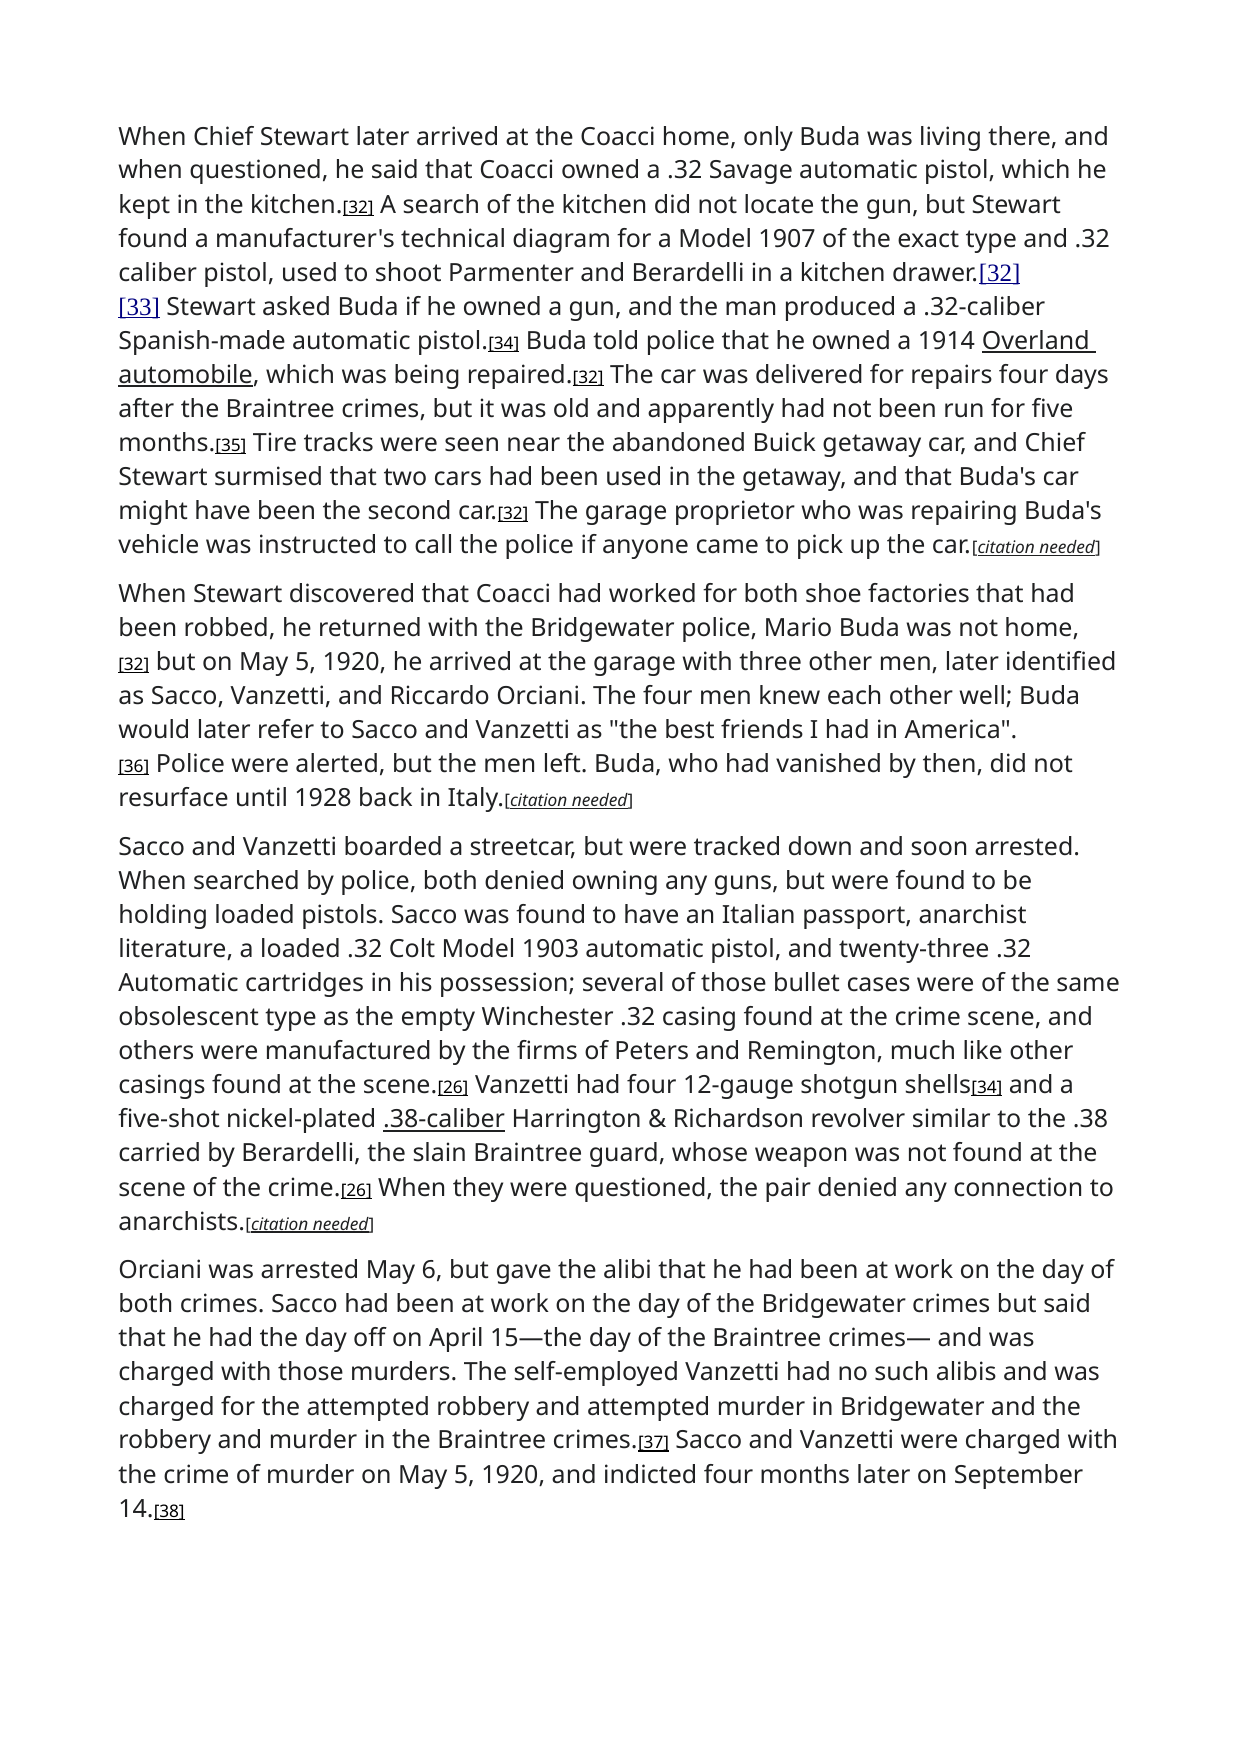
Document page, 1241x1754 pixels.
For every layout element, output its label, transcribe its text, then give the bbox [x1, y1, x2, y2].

text When Chief Stewart later arrived at the Coacci home, only Buda was living there, and when questioned, he said that Coacci owned a .32 Savage automatic pistol, which he kept in the kitchen.[32] A search of the kitchen did not locate the gun, but Stewart found a manufacturer's technical diagram for a Model 1907 of the exact type and .32 caliber pistol, used to shoot Parmenter and Berardelli in a kitchen drawer.[32][33] Stewart asked Buda if he owned a gun, and the man produced a .32-caliber Spanish-made automatic pistol.[34] Buda told police that he owned a 1914 Overland automobile, which was being repaired.[32] The car was delivered for repairs four days after the Braintree crimes, but it was old and apparently had not been run for five months.[35] Tire tracks were seen near the abandoned Buick getaway car, and Chief Stewart surmised that two cars had been used in the getaway, and that Buda's car might have been the second car.[32] The garage proprietor who was repairing Buda's vehicle was instructed to call the police if anyone came to pick up the car.[citation needed] [118, 118, 1122, 561]
text When Stewart discovered that Coacci had worked for both shoe factories that had been robbed, he returned with the Bridgewater police, Mario Buda was not home,[32] but on May 5, 1920, he arrived at the garage with three other men, later identified as Sacco, Vanzetti, and Riccardo Orciani. The four men knew each other well; Buda would later refer to Sacco and Vanzetti as "the best friends I had in America".[36] Police were alerted, but the men left. Buda, who had vanished by then, did not resurface until 1928 back in Italy.[citation needed] [118, 576, 1122, 814]
text Orciani was arrested May 6, but gave the alibi that he had been at work on the day of both crimes. Sacco had been at work on the day of the Bridgewater crimes but said that he had the day off on April 15—the day of the Braintree crimes— and was charged with those murders. The self-employed Vanzetti had no such alibis and was charged for the attempted robbery and attempted murder in Bridgewater and the robbery and murder in the Braintree crimes.[37] Sacco and Vanzetti were charged with the crime of murder on May 5, 1920, and indicted four months later on September 14.[38] [118, 1252, 1122, 1524]
text Sacco and Vanzetti boarded a streetcar, but were tracked down and soon arrested. When searched by police, both denied owning any guns, but were found to be holding loaded pistols. Sacco was found to have an Italian passport, anarchist literature, a loaded .32 Colt Model 1903 automatic pistol, and twenty-three .32 Automatic cartridges in his possession; several of those bullet cases were of the same obsolescent type as the empty Winchester .32 casing found at the crime scene, and others were manufactured by the firms of Peters and Remington, much like other casings found at the scene.[26] Vanzetti had four 12-gauge shotgun shells[34] and a five-shot nickel-plated .38-caliber Harrington & Richardson revolver similar to the .38 carried by Berardelli, the slain Braintree guard, whose weapon was not found at the scene of the crime.[26] When they were questioned, the pair denied any connection to anarchists.[citation needed] [118, 828, 1122, 1237]
